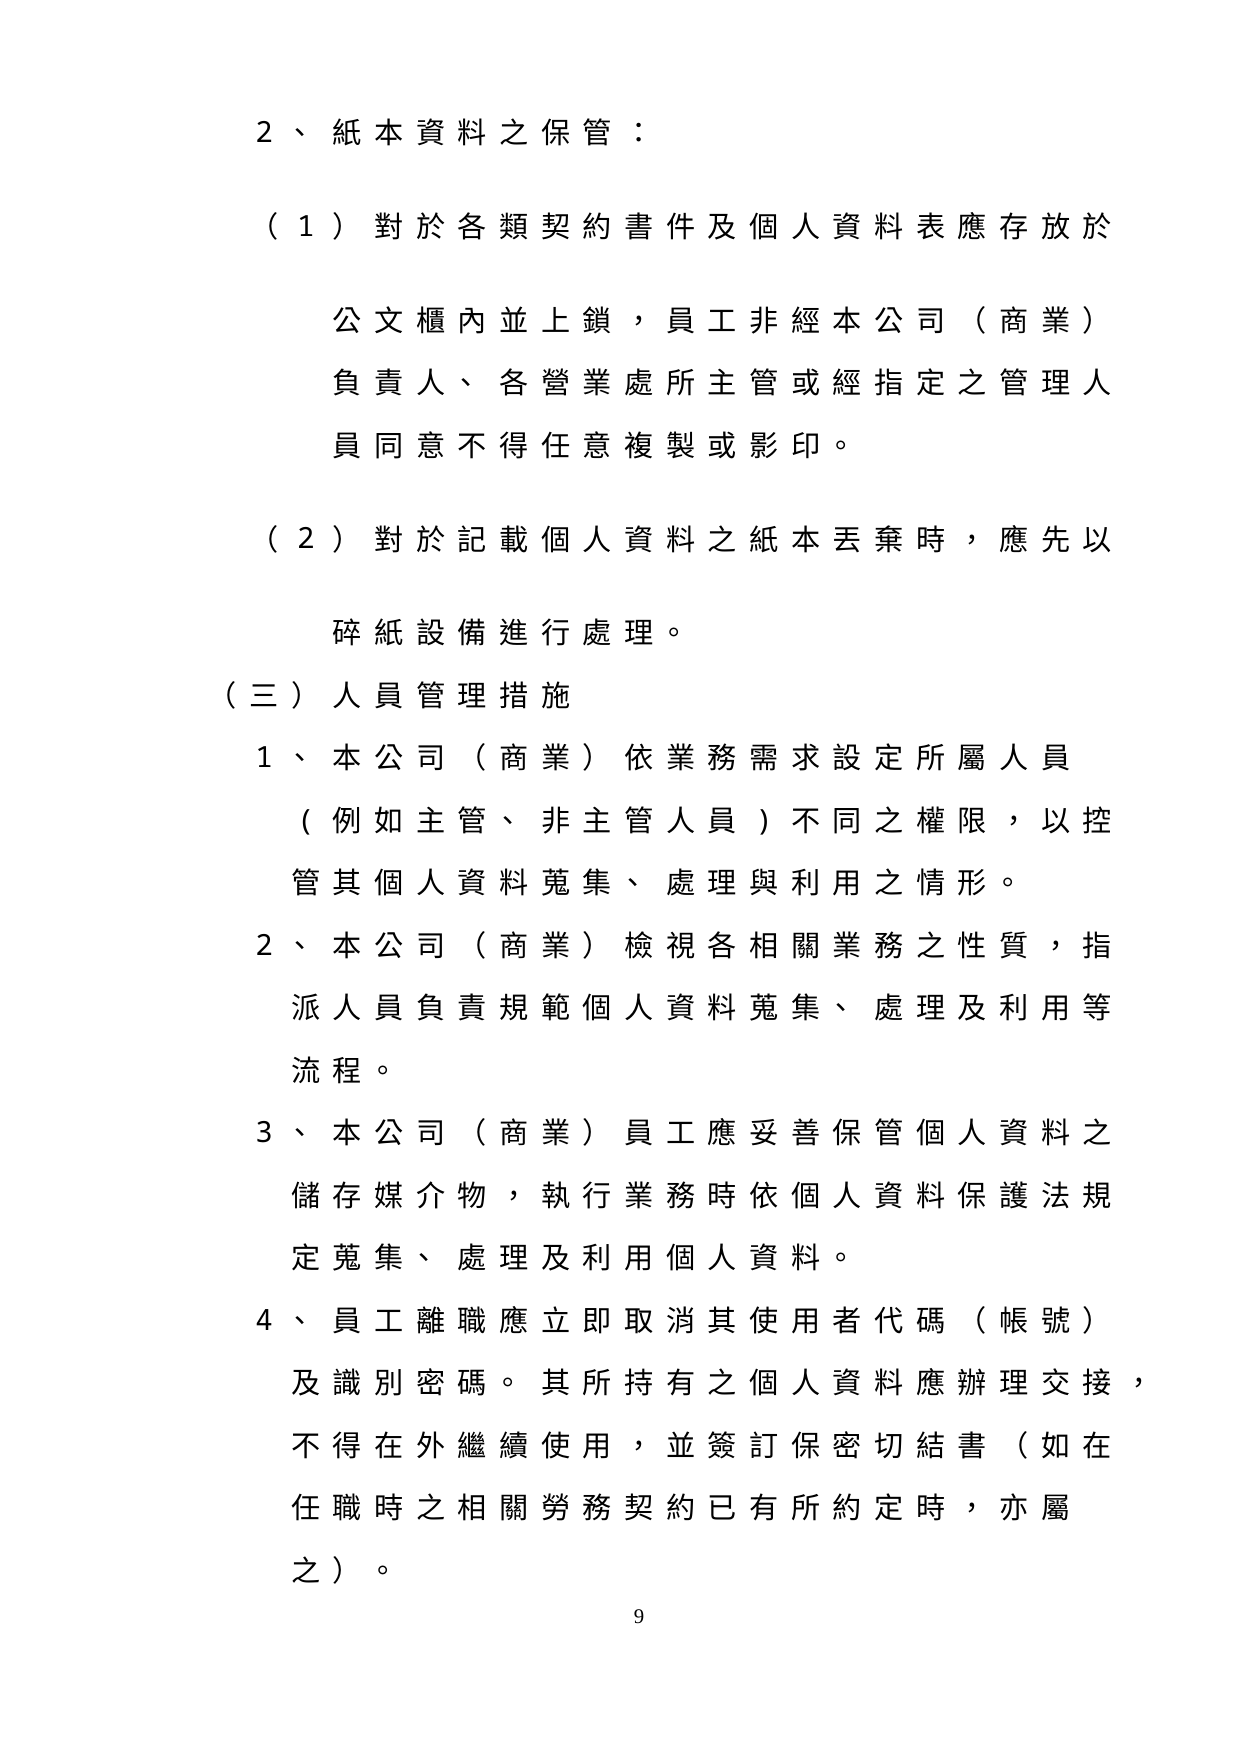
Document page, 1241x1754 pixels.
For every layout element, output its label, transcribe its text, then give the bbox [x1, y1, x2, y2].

text 1、本公司（商業）依業務需求設定所屬人員(例如主管、非主管人員)不同之權限，以控管其個人資料蒐集、處理與利用之情形。 [232, 714, 1118, 902]
text 2、本公司（商業）檢視各相關業務之性質，指派人員負責規範個人資料蒐集、處理及利用等流程。 [232, 902, 1118, 1089]
text （1）對於各類契約書件及個人資料表應存放於公文櫃內並上鎖，員工非經本公司（商業）負責人、各營業處所主管或經指定之管理人員同意不得任意複製或影印。 [220, 152, 1118, 464]
text 2、紙本資料之保管： [232, 89, 1118, 152]
text （2）對於記載個人資料之紙本丟棄時，應先以碎紙設備進行處理。 [220, 464, 1118, 652]
text 4、員工離職應立即取消其使用者代碼（帳號）及識別密碼。其所持有之個人資料應辦理交接，不得在外繼續使用，並簽訂保密切結書（如在任職時之相關勞務契約已有所約定時，亦屬之）。 [232, 1277, 1118, 1589]
text 3、本公司（商業）員工應妥善保管個人資料之儲存媒介物，執行業務時依個人資料保護法規定蒐集、處理及利用個人資料。 [232, 1089, 1118, 1277]
text （三）人員管理措施 [176, 652, 1118, 714]
